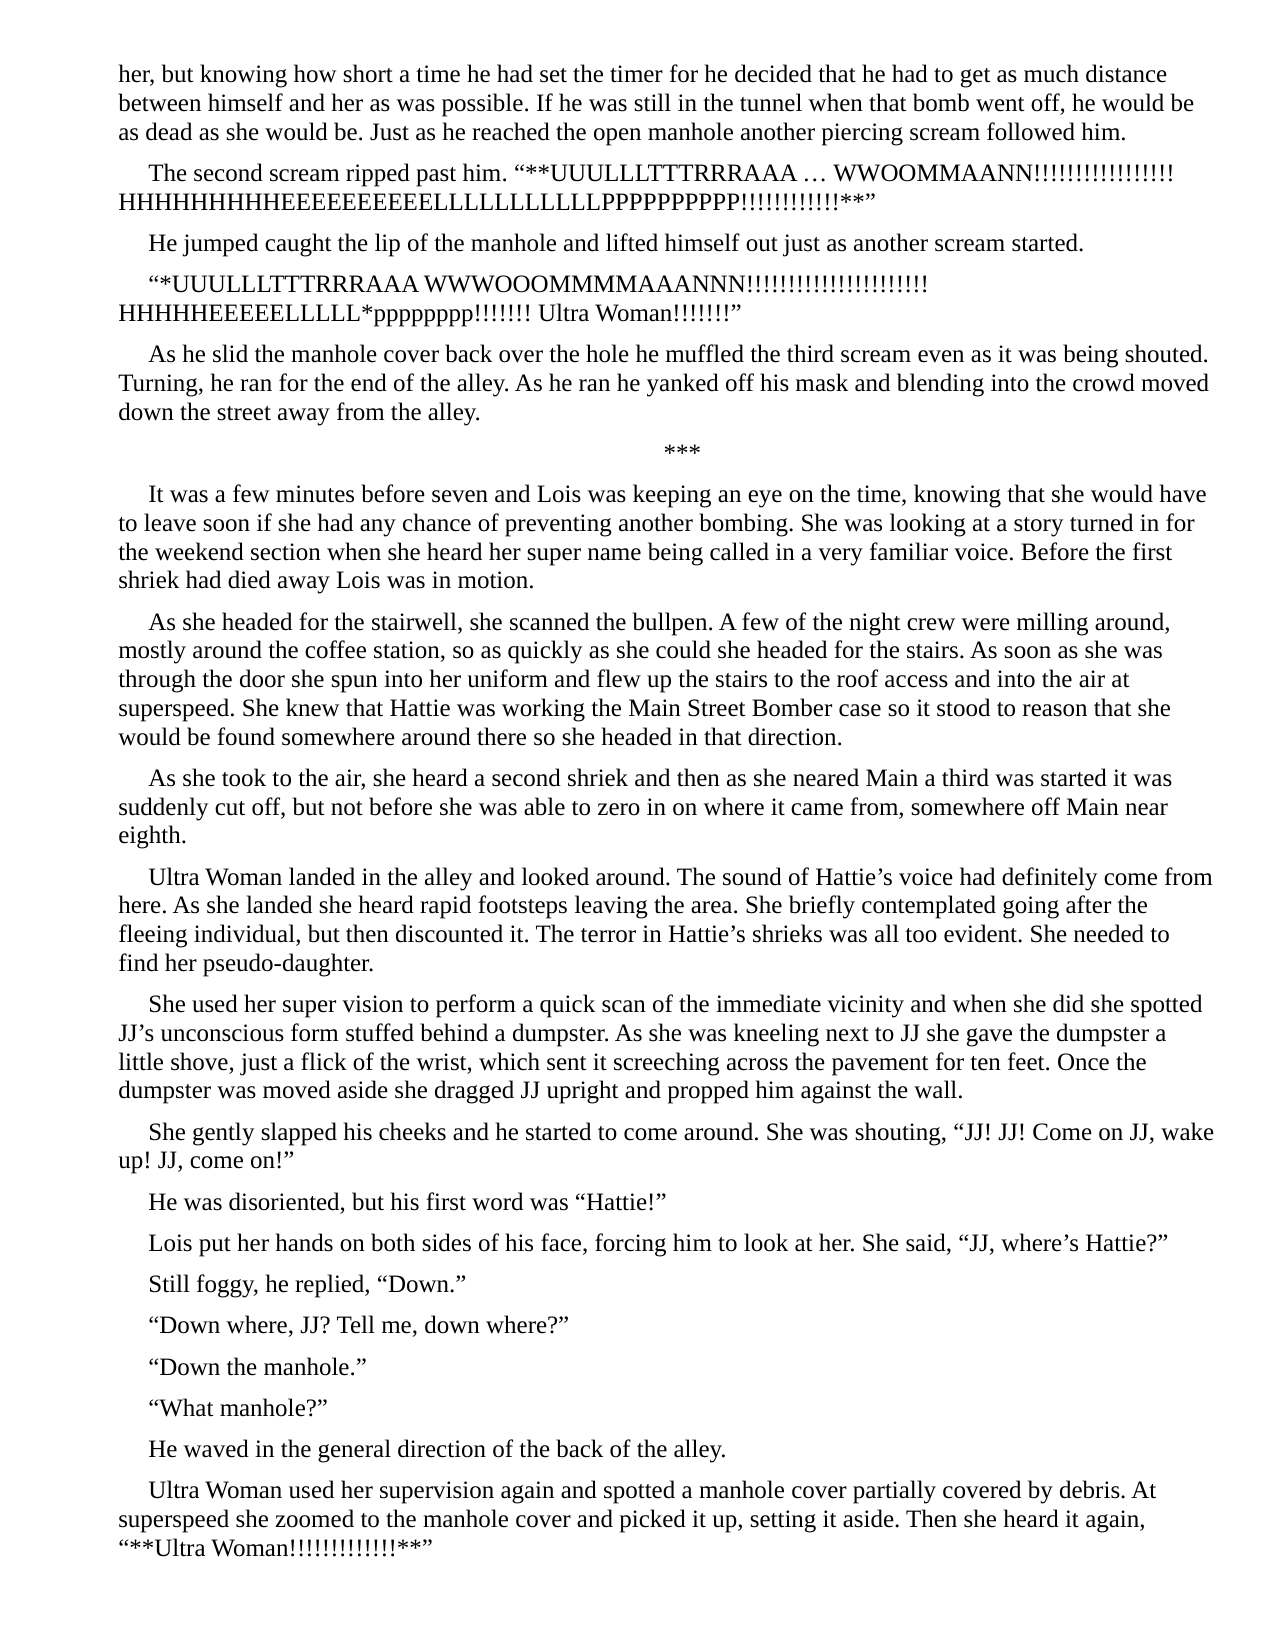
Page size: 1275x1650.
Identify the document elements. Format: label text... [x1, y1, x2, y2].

text It was a few minutes before seven and Lois was keeping an eye on the time, knowing that she would have to leave soon if she had any chance of preventing another bombing. She was looking at a story turned in for the weekend section when she heard her super name being called in a very familiar voice. Before the first shriek had died away Lois was in motion. [118, 479, 1216, 594]
text Lois put her hands on both sides of his face, forcing him to look at her. She said, “JJ, where’s Hattie?” [118, 1228, 1216, 1257]
text He was disoriented, but his first word was “Hattie!” [118, 1187, 1216, 1215]
text She gently slapped his cheeks and he started to come around. She was shouting, “JJ! JJ! Come on JJ, wake up! JJ, come on!” [118, 1117, 1216, 1174]
text As she headed for the stairwell, she scanned the bullpen. A few of the night crew were milling around, mostly around the coffee station, so as quickly as she could she headed for the stairs. As soon as she was through the door she spun into her uniform and flew up the stairs to the roof access and into the air at superspeed. She knew that Hattie was working the Main Street Bomber case so it stood to reason that she would be found somewhere around there so she headed in that direction. [118, 607, 1216, 750]
text Ultra Woman landed in the alley and looked around. The sound of Hattie’s voice had definitely come from here. As she landed she heard rapid footsteps leaving the area. She briefly contemplated going after the fleeing individual, but then discounted it. The terror in Hattie’s shrieks was all too evident. She needed to find her pseudo-daughter. [118, 862, 1216, 977]
text She used her super vision to perform a quick scan of the immediate vicinity and when she did she spotted JJ’s unconscious form stuffed behind a dumpster. As she was kneeling next to JJ she gave the dumpster a little shove, just a flick of the wrist, which sent it screeching across the pavement for ten feet. Once the dumpster was moved aside she dragged JJ upright and propped him against the wall. [118, 989, 1216, 1104]
text Ultra Woman used her supervision again and spotted a manhole cover partially covered by debris. At superspeed she zoomed to the manhole cover and picked it up, setting it aside. Then she heard it again, “**Ultra Woman!!!!!!!!!!!!!**” [118, 1475, 1216, 1562]
text “*UUULLLTTTRRRAAA WWWOOOMMMMAAANNN!!!!!!!!!!!!!!!!!!!!!! HHHHHEEEEELLLLL*pppppppp!!!!!!! Ultra Woman!!!!!!!” [118, 269, 1216, 327]
text her, but knowing how short a time he had set the timer for he decided that he had to get as much distance between himself and her as was possible. If he was still in the tunnel when that bomb went off, he would be as dead as she would be. Just as he reached the open manhole another piercing scream followed him. [118, 59, 1216, 145]
text He jumped caught the lip of the manhole and lifted himself out just as another scream started. [118, 228, 1216, 257]
text “Down the manhole.” [118, 1352, 1216, 1380]
text He waved in the general direction of the back of the alley. [118, 1434, 1216, 1463]
text *** [118, 438, 1216, 467]
text “Down where, JJ? Tell me, down where?” [118, 1310, 1216, 1339]
text As he slid the manhole cover back over the hole he muffled the third scream even as it was being shouted. Turning, he ran for the end of the alley. As he ran he yanked off his mask and blending into the crowd moved down the street away from the alley. [118, 339, 1216, 425]
text The second scream ripped past him. “**UUULLLTTTRRRAAA … WWOOMMAANN!!!!!!!!!!!!!!!!! HHHHHHHHHEEEEEEEEEELLLLLLLLLLLPPPPPPPPPP!!!!!!!!!!!!**” [118, 158, 1216, 215]
text “What manhole?” [118, 1393, 1216, 1422]
text As she took to the air, she heard a second shriek and then as she neared Main a third was started it was suddenly cut off, but not before she was able to zero in on where it came from, somewhere off Main near eighth. [118, 763, 1216, 849]
text Still foggy, he replied, “Down.” [118, 1269, 1216, 1298]
